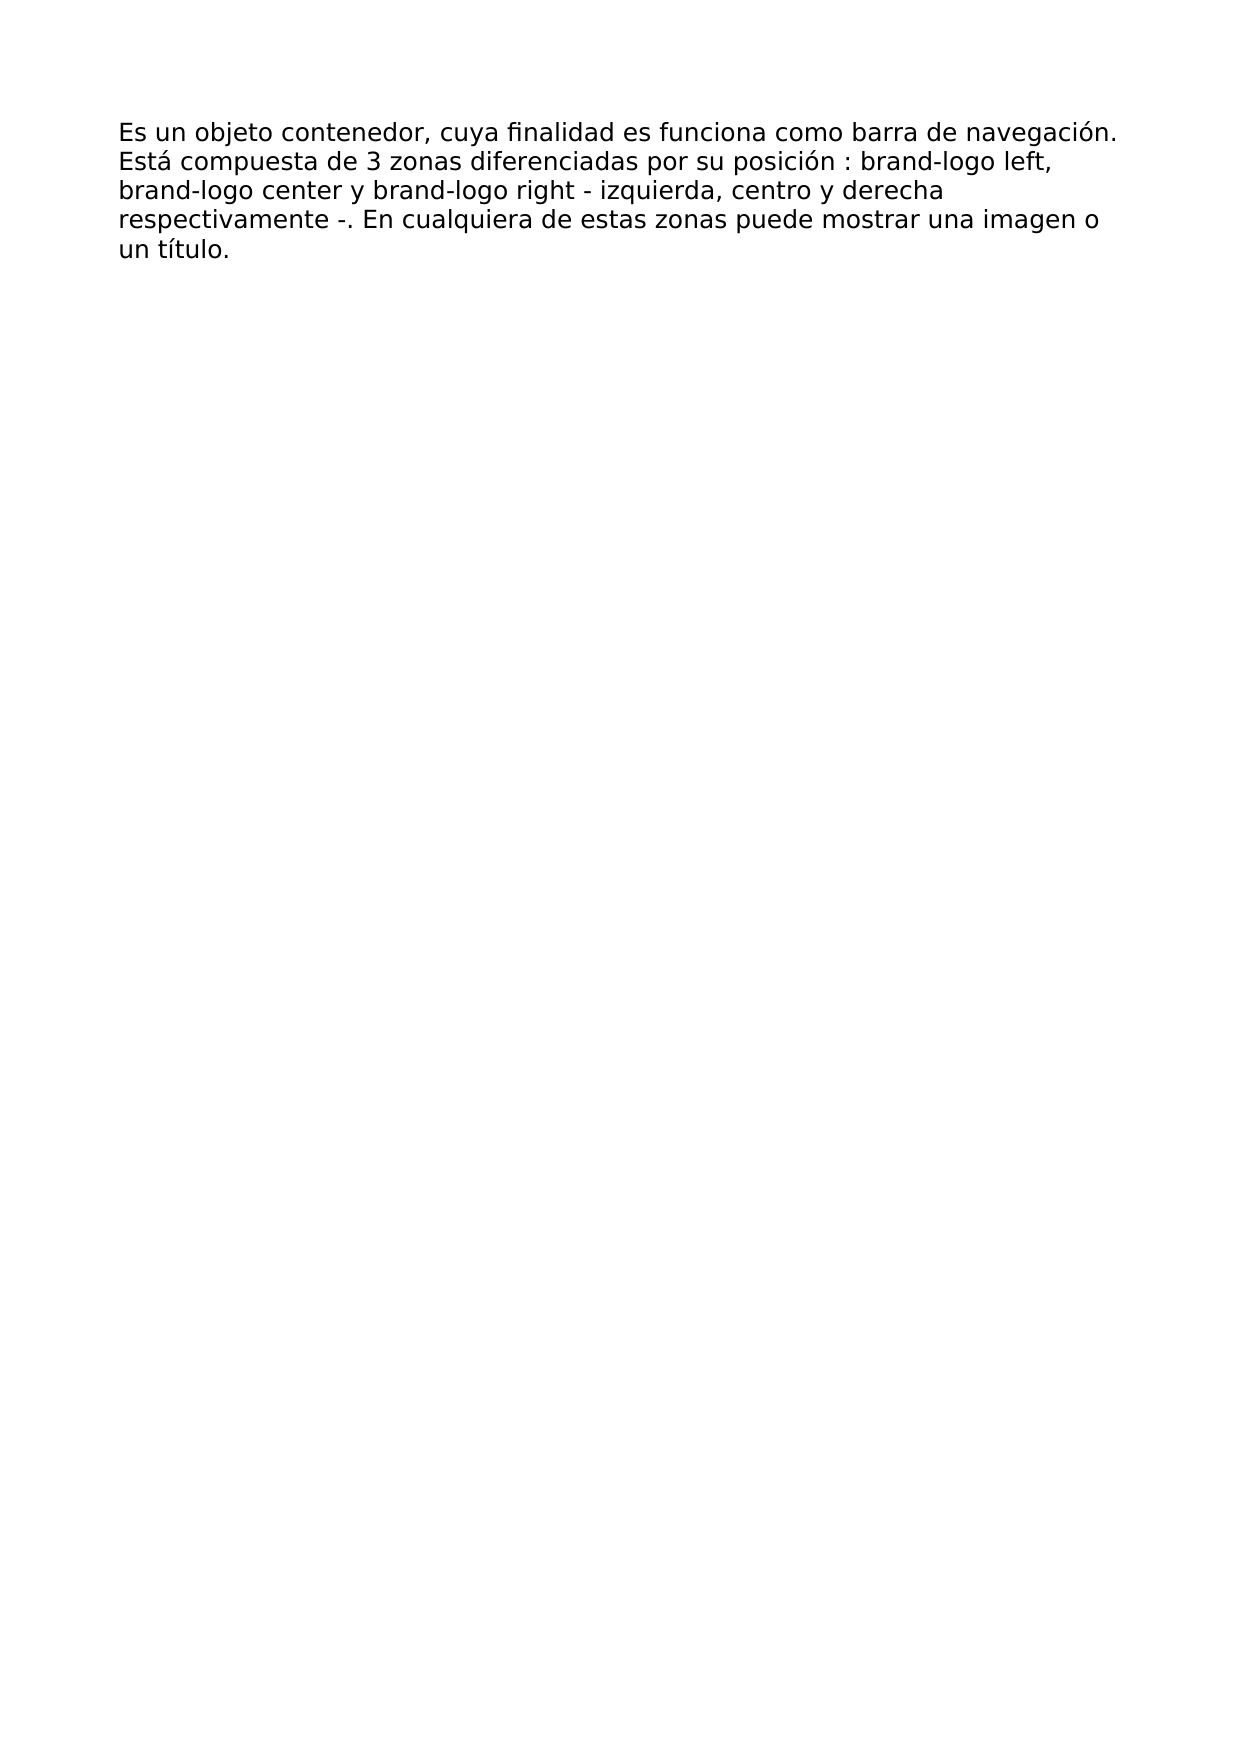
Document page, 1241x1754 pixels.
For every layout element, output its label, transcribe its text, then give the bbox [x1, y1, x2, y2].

text Es un objeto contenedor, cuya finalidad es funciona como barra de navegación. Está compuesta de 3 zonas diferenciadas por su posición : brand-logo left, brand-logo center y brand-logo right - izquierda, centro y derecha respectivamente -. En cualquiera de estas zonas puede mostrar una imagen o un título. [118, 118, 1122, 264]
